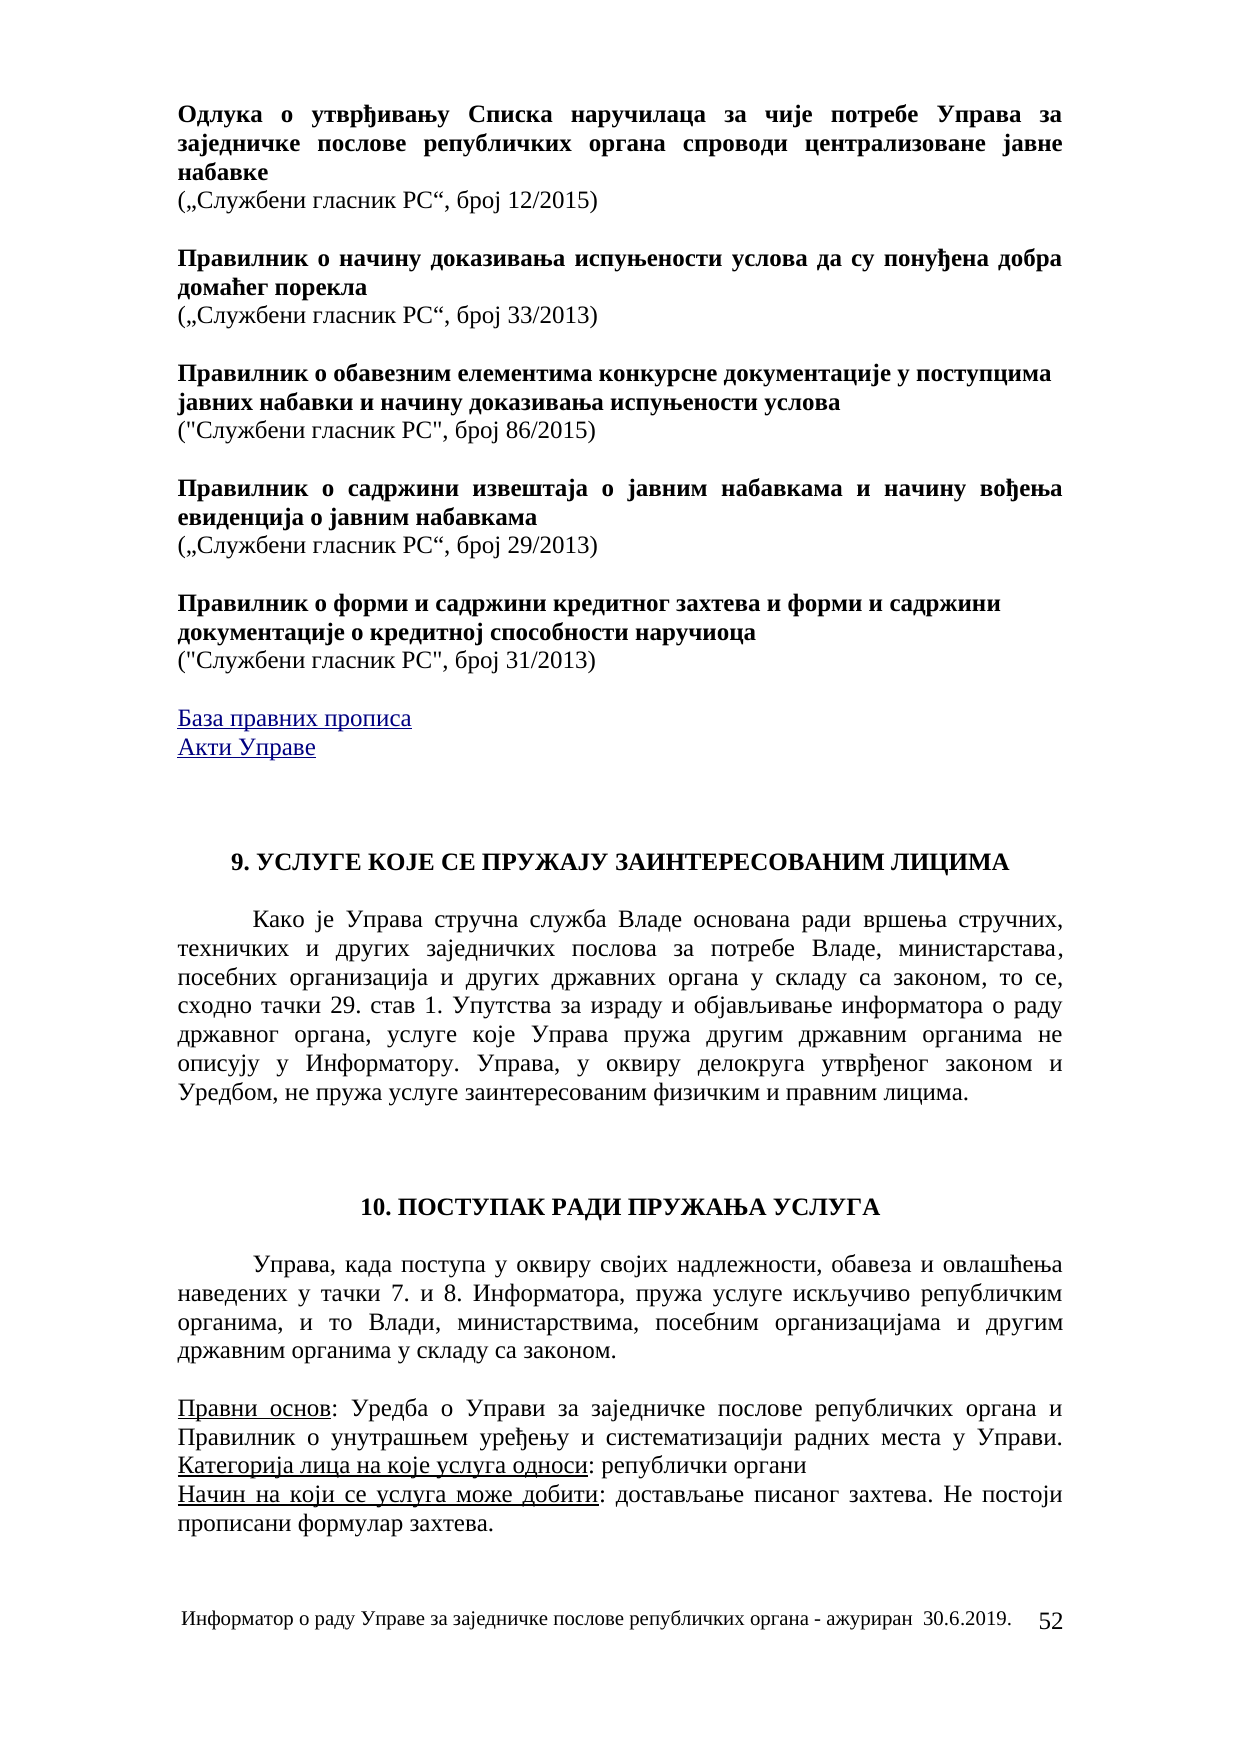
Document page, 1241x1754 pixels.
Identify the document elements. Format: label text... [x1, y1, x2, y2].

text Правилник о начину доказивања испуњености услова да су понуђена добра домаћег порекла [177, 243, 1063, 300]
text 9. УСЛУГЕ КОЈЕ СЕ ПРУЖАЈУ ЗАИНТЕРЕСОВАНИМ ЛИЦИМА [177, 847, 1063, 875]
text Начин на који се услуга може добити: достављање писаног захтева. Не постоји прописани формулар захтева. [177, 1479, 1063, 1537]
text („Службени гласник РС“, број 33/2013) [177, 300, 1063, 329]
text („Службени гласник РС“, број 12/2015) [177, 185, 1063, 214]
text Како је Управа стручна служба Владе основана ради вршења стручних, техничких и других заједничких послова за потребе Владе, министарстава, посебних организација и других државних органа у складу са законом, то се, сходно тачки 29. став 1. Упутства за израду и објављивање информатора о раду државног органа, услуге које Управа пружа другим државним органима не описују у Информатору. Управа, у оквиру делокруга утврђеног законом и Уредбом, не пружа услуге заинтересованим физичким и правним лицима. [177, 904, 1063, 1105]
text Одлука о утврђивању Списка наручилаца за чије потребе Управа за заједничке послове републичких органа спроводи централизоване јавне набавке [177, 99, 1063, 185]
text Правилник о обавезним елементима конкурсне документације у поступцима јавних набавки и начину доказивања испуњености услова [177, 358, 1063, 415]
text Правилник о садржини извештаја о јавним набавкама и начину вођења евиденција о јавним набавкама [177, 473, 1063, 530]
text („Службени гласник РС“, број 29/2013) [177, 530, 1063, 559]
text Акти Управе [177, 732, 1063, 760]
text Управа, када поступа у оквиру својих надлежности, обавеза и овлашћења наведених у тачки 7. и 8. Информатора, пружа услуге искључиво републичким органима, и то Влади, министарствима, посебним организацијама и другим државним органима у складу са законом. [177, 1249, 1063, 1364]
text ("Службени гласник РС", број 31/2013) [177, 645, 1063, 674]
text ("Службени гласник РС", број 86/2015) [177, 415, 1063, 444]
text Правилник о форми и садржини кредитног захтева и форми и садржини документације о кредитној способности наручиоца [177, 588, 1063, 645]
text База правних прописа [177, 703, 1063, 732]
text 10. ПОСТУПАК РАДИ ПРУЖАЊА УСЛУГА [177, 1192, 1063, 1220]
text Правни основ: Уредба о Управи за заједничке послове републичких органа и Правилник о унутрашњем уређењу и систематизацији радних места у Управи. Категорија лица на које услуга односи: републички органи [177, 1393, 1063, 1479]
